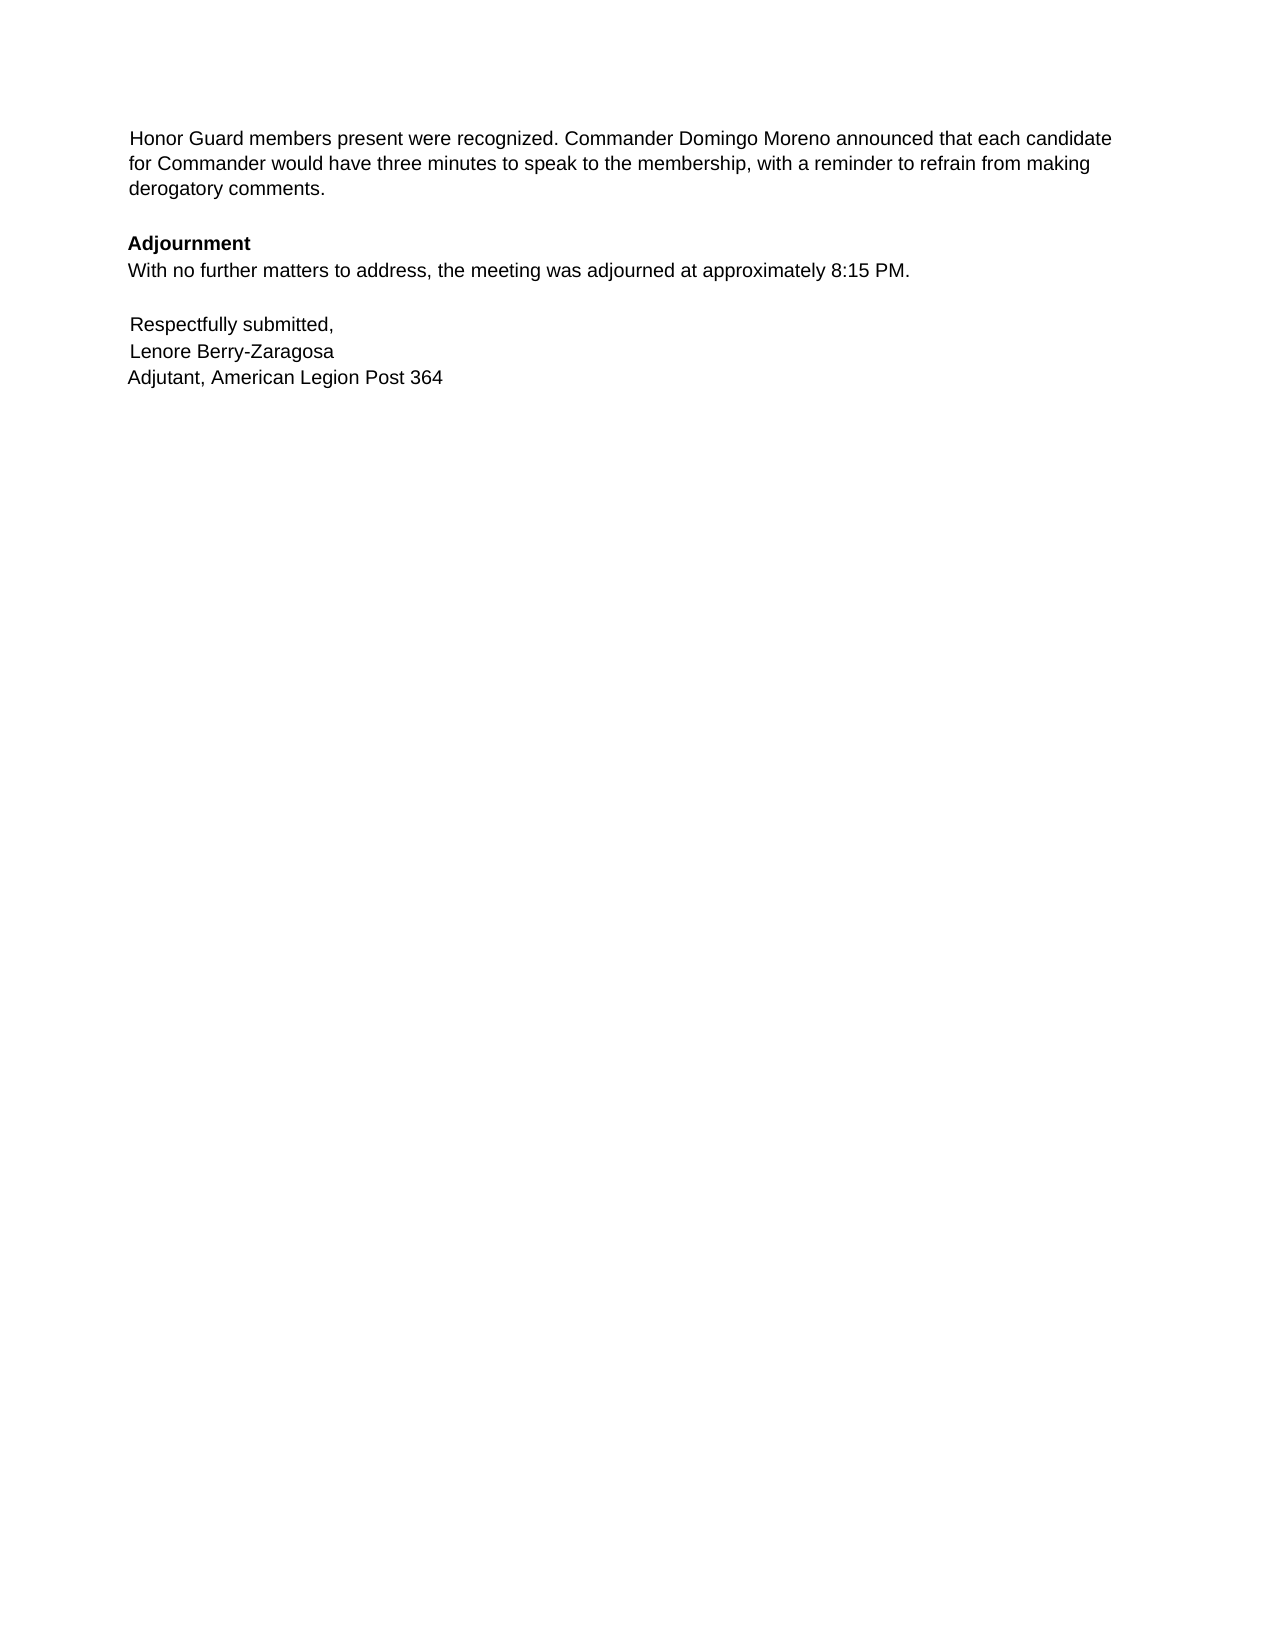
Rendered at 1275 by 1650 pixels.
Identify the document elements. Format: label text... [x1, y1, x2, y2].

text Adjournment [127, 232, 1148, 255]
text Lenore Berry-Zaragosa [129, 339, 1148, 362]
text Honor Guard members present were recognized. Commander Domingo Moreno announced that each candidate for Commander would have three minutes to speak to the membership, with a reminder to refrain from making derogatory comments. [128, 126, 1123, 200]
text Respectfully submitted, [129, 313, 1148, 336]
text With no further matters to address, the meeting was adjourned at approximately 8:15 PM. [128, 258, 1148, 281]
text Adjutant, American Legion Post 364 [127, 366, 1148, 389]
